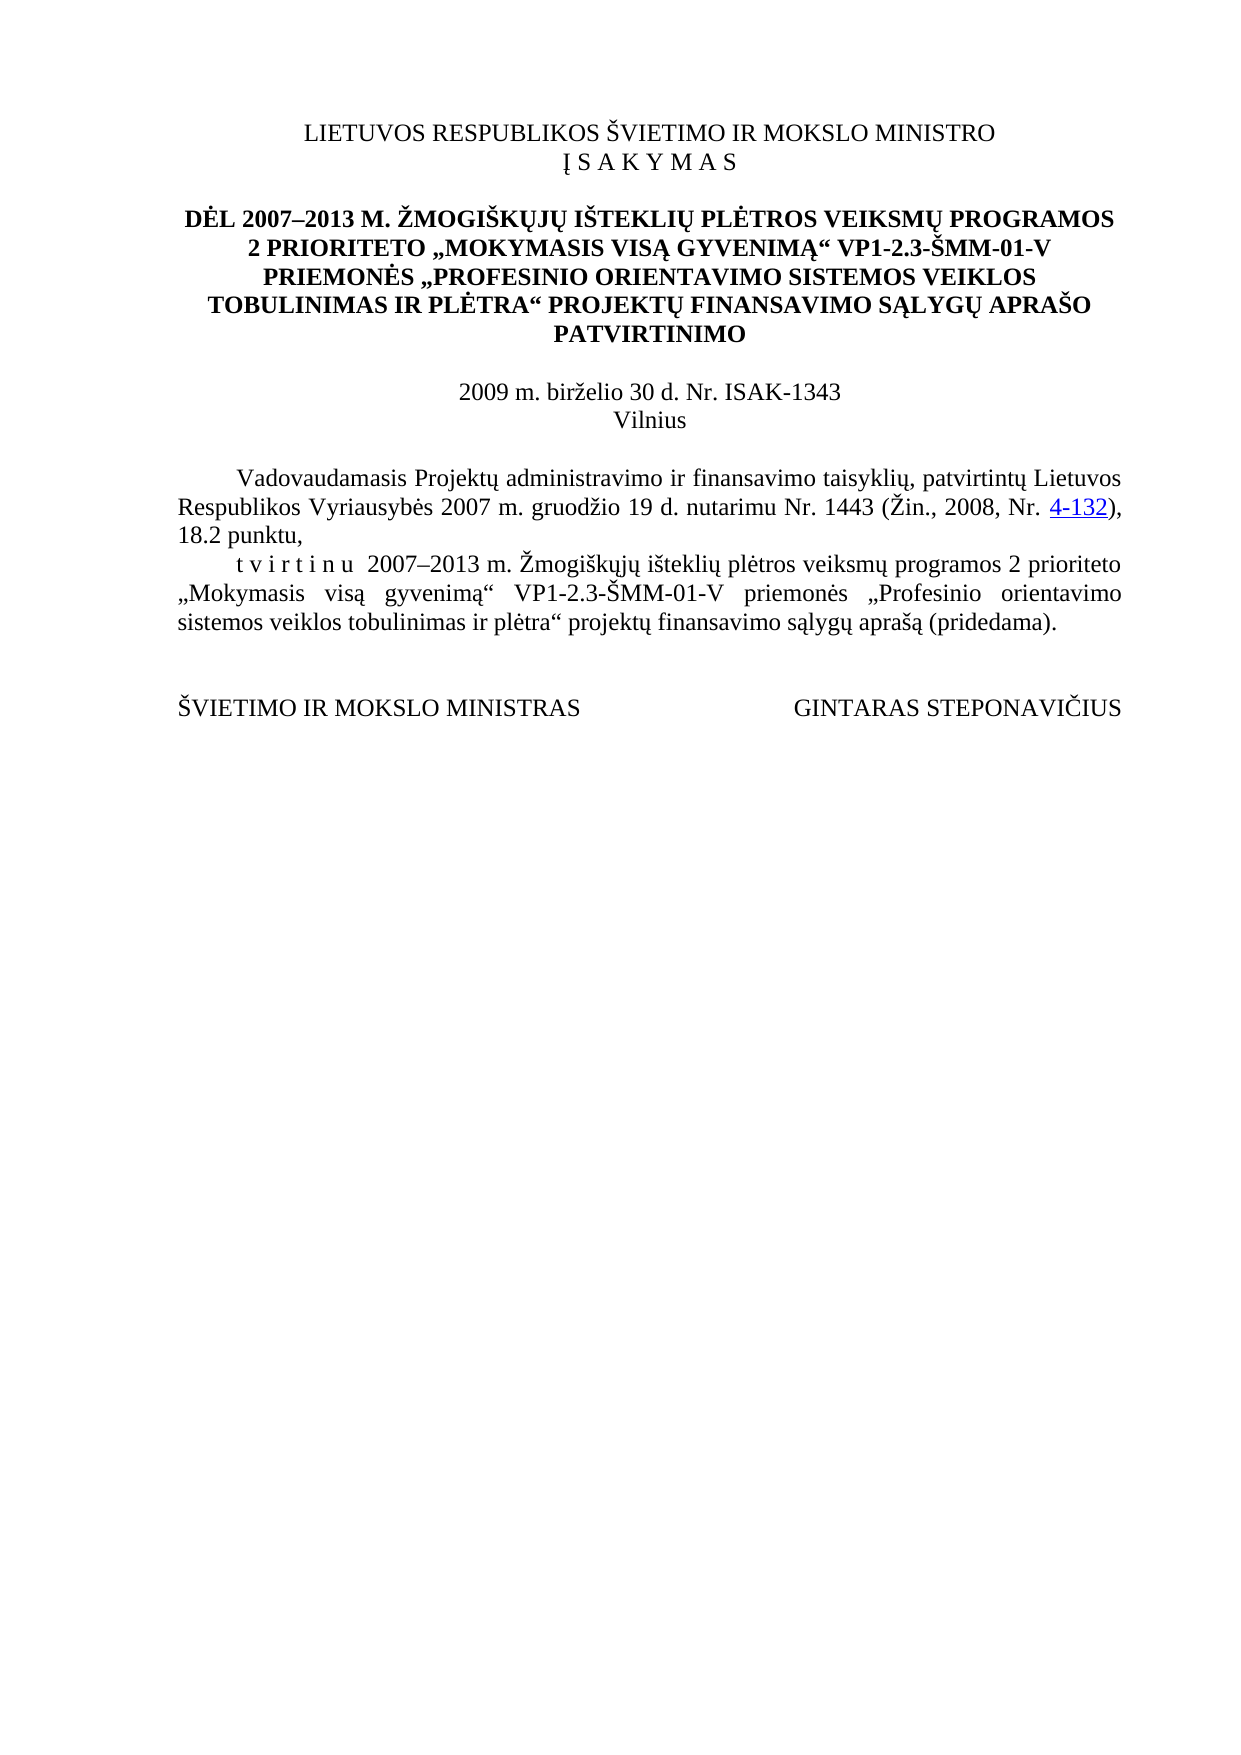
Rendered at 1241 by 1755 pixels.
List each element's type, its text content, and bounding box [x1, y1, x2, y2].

text ĮSAKYMAS [177, 147, 1122, 176]
text Švietimo ir mokslo ministras Gintaras Steponavičius [177, 693, 1122, 722]
text Vadovaudamasis Projektų administravimo ir finansavimo taisyklių, patvirtintų Lietuvos Respublikos Vyriausybės 2007 m. gruodžio 19 d. nutarimu Nr. 1443 (Žin., 2008, Nr. 4-132), 18.2 punktu, [177, 463, 1122, 549]
text 2009 m. birželio 30 d. Nr. ISAK-1343 [177, 377, 1122, 406]
text LIETUVOS RESPUBLIKOS ŠVIETIMO IR MOKSLO MINISTRO [177, 118, 1122, 147]
text tvirtinu 2007–2013 m. Žmogiškųjų išteklių plėtros veiksmų programos 2 prioriteto „Mokymasis visą gyvenimą“ VP1-2.3-ŠMM-01-V priemonės „Profesinio orientavimo sistemos veiklos tobulinimas ir plėtra“ projektų finansavimo sąlygų aprašą (pridedama). [177, 549, 1122, 636]
text Vilnius [177, 406, 1122, 434]
text DĖL 2007–2013 m. ŽMOGIŠKŲJŲ IŠTEKLIŲ PLĖTROS VEIKSMŲ PROGRAMOS 2 PRIORITETO „MOKYMASIS VISĄ GYVENIMĄ“ VP1-2.3-ŠMM-01-V PRIEMONĖS „PROFESINIO ORIENTAVIMO SISTEMOS VEIKLOS TOBULINIMAS IR PLĖTRA“ PROJEKTŲ FINANSAVIMO SĄLYGŲ APRAŠO PATVIRTINIMO [177, 204, 1122, 348]
